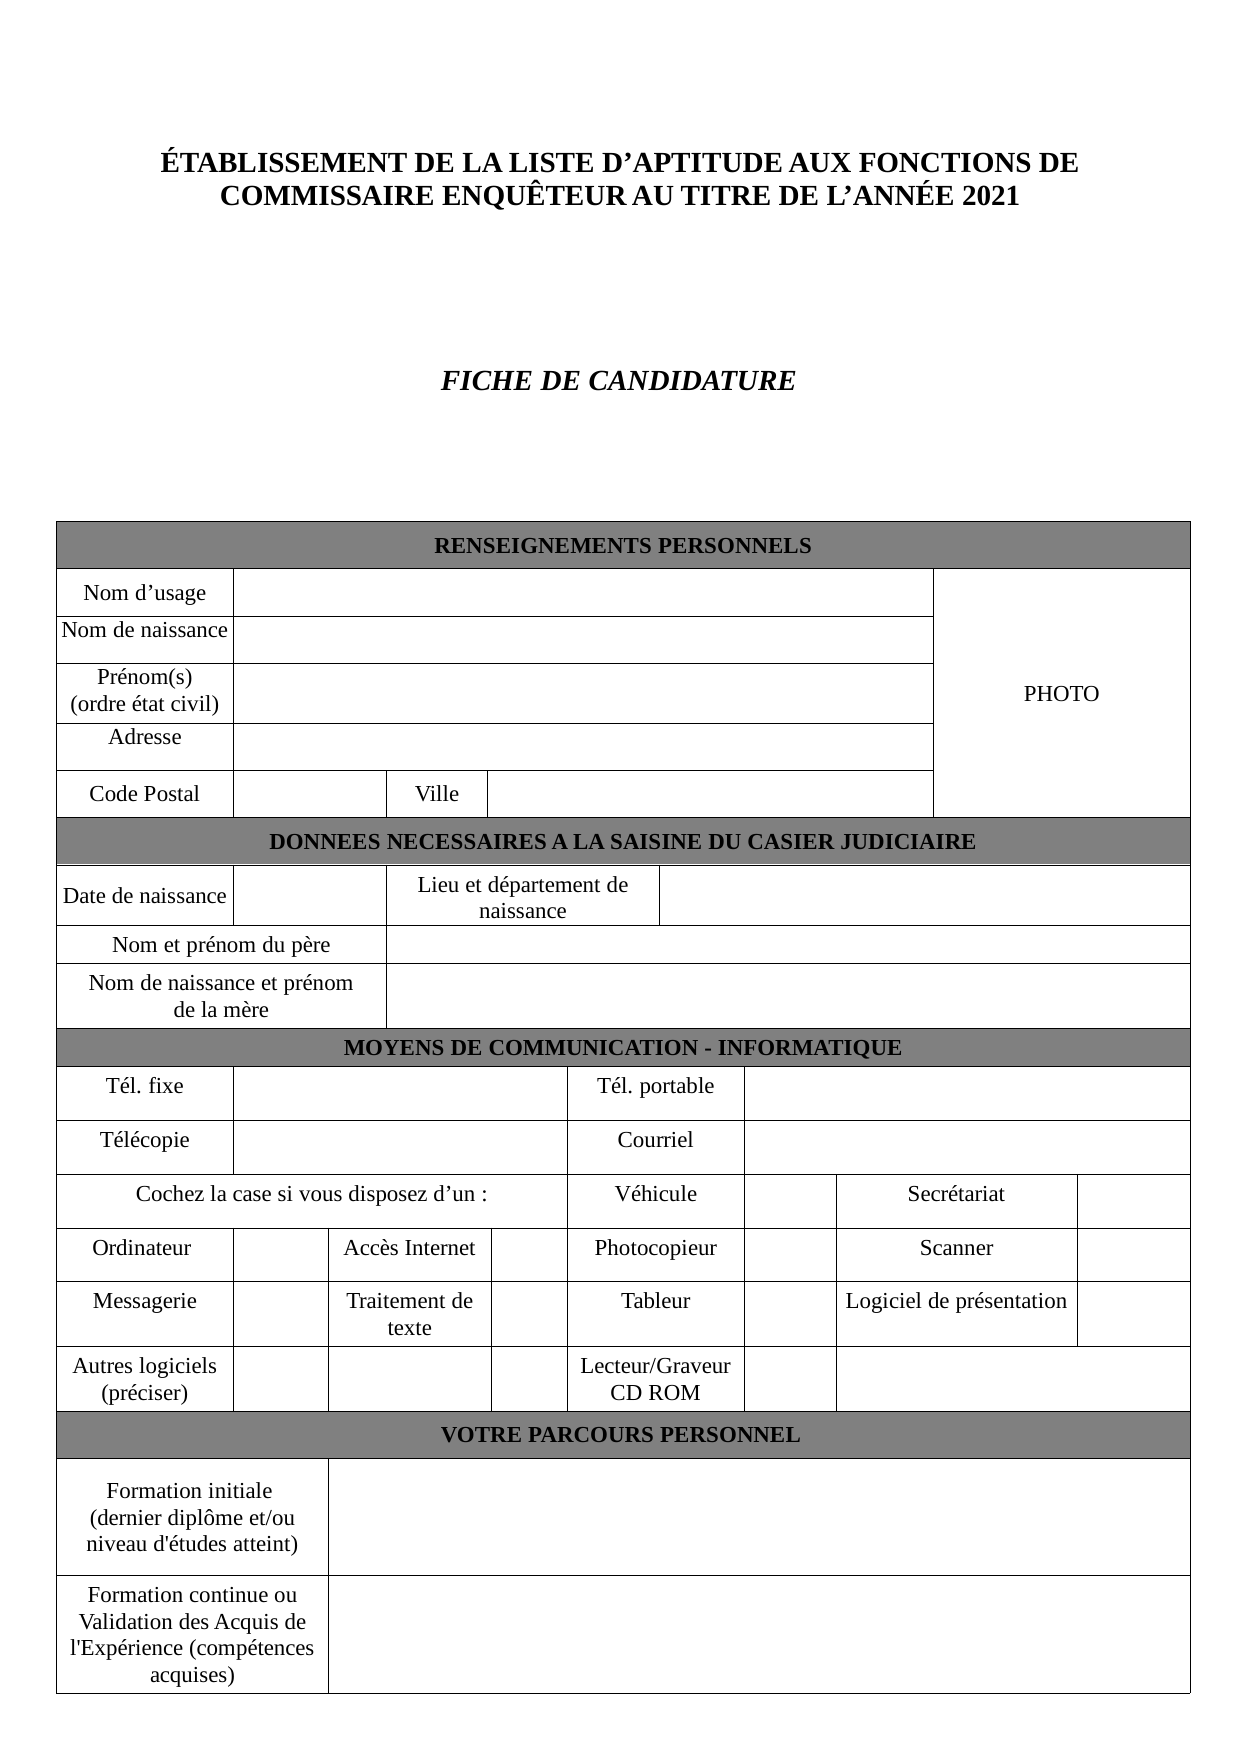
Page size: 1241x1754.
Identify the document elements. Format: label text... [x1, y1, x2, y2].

table_cell Messagerie [57, 1282, 233, 1346]
table_cell Formation initiale (dernier diplôme et/ou niveau d'études atteint) [57, 1459, 328, 1575]
table_cell [745, 1121, 1190, 1174]
table_cell Nom de naissance [57, 617, 233, 663]
table_cell Ordinateur [57, 1229, 233, 1281]
table_header RENSEIGNEMENTS PERSONNELS [57, 522, 1190, 568]
table_cell [234, 617, 933, 663]
table_cell Véhicule [568, 1175, 744, 1227]
table_cell [387, 964, 1190, 1028]
table_cell Cochez la case si vous disposez d’un : [57, 1175, 567, 1227]
table_cell [745, 1175, 836, 1227]
subtitle FICHE DE CANDIDATURE [59, 363, 1181, 397]
table_cell Tél. fixe [57, 1067, 233, 1120]
table_cell Autres logiciels (préciser) [57, 1347, 233, 1411]
table_cell [329, 1347, 491, 1411]
table_cell [492, 1347, 567, 1411]
table_cell Photocopieur [568, 1229, 744, 1281]
table_cell Télécopie [57, 1121, 233, 1174]
table_cell Nom de naissance et prénom de la mère [57, 964, 386, 1028]
table_cell Nom et prénom du père [57, 926, 386, 963]
table_cell Accès Internet [329, 1229, 491, 1281]
table_cell [745, 1067, 1190, 1120]
table_cell Date de naissance [57, 866, 233, 925]
table_cell [492, 1229, 567, 1281]
table_cell [329, 1459, 1190, 1575]
table_cell Scanner [837, 1229, 1077, 1281]
table_cell Lecteur/Graveur CD ROM [568, 1347, 744, 1411]
table_cell [234, 771, 386, 817]
table_cell [492, 1282, 567, 1346]
table_cell [234, 569, 933, 616]
table_cell [234, 1282, 328, 1346]
table_cell [488, 771, 933, 817]
table_cell [1078, 1175, 1190, 1227]
table_cell [234, 724, 933, 770]
table_cell Formation continue ou Validation des Acquis de l'Expérience (compétences acquises) [57, 1576, 328, 1693]
table_cell Secrétariat [837, 1175, 1077, 1227]
table_cell [234, 1229, 328, 1281]
table_cell [234, 1067, 567, 1120]
table_cell Tableur [568, 1282, 744, 1346]
table_cell [660, 866, 1190, 925]
table_cell [1078, 1282, 1190, 1346]
table_cell MOYENS DE COMMUNICATION - INFORMATIQUE [57, 1029, 1190, 1066]
table_cell Courriel [568, 1121, 744, 1174]
table_cell Prénom(s) (ordre état civil) [57, 664, 233, 723]
table_cell [837, 1347, 1190, 1411]
table_cell VOTRE PARCOURS PERSONNEL [57, 1412, 1190, 1458]
table_cell [234, 866, 386, 925]
table_cell Nom d’usage [57, 569, 233, 616]
table_cell [234, 1121, 567, 1174]
table_cell [387, 926, 1190, 963]
table_cell Adresse [57, 724, 233, 770]
table_cell Ville [387, 771, 487, 817]
table_cell [1078, 1229, 1190, 1281]
table_cell Logiciel de présentation [837, 1282, 1077, 1346]
table_cell [234, 1347, 328, 1411]
text ÉTABLISSEMENT DE LA LISTE D’APTITUDE AUX FONCTIONS DE COMMISSAIRE ENQUÊTEUR AU TITRE DE L’ANNÉE 2021 [59, 145, 1181, 212]
table_cell [234, 664, 933, 723]
table_cell Lieu et département de naissance [387, 866, 659, 925]
table_cell Traitement de texte [329, 1282, 491, 1346]
table_cell [745, 1229, 836, 1281]
table_cell [745, 1347, 836, 1411]
table_cell Tél. portable [568, 1067, 744, 1120]
table_cell PHOTO [934, 569, 1190, 817]
table_cell DONNEES NECESSAIRES A LA SAISINE DU CASIER JUDICIAIRE [57, 818, 1190, 864]
table_cell [745, 1282, 836, 1346]
table_cell [329, 1576, 1190, 1693]
table_cell Code Postal [57, 771, 233, 817]
